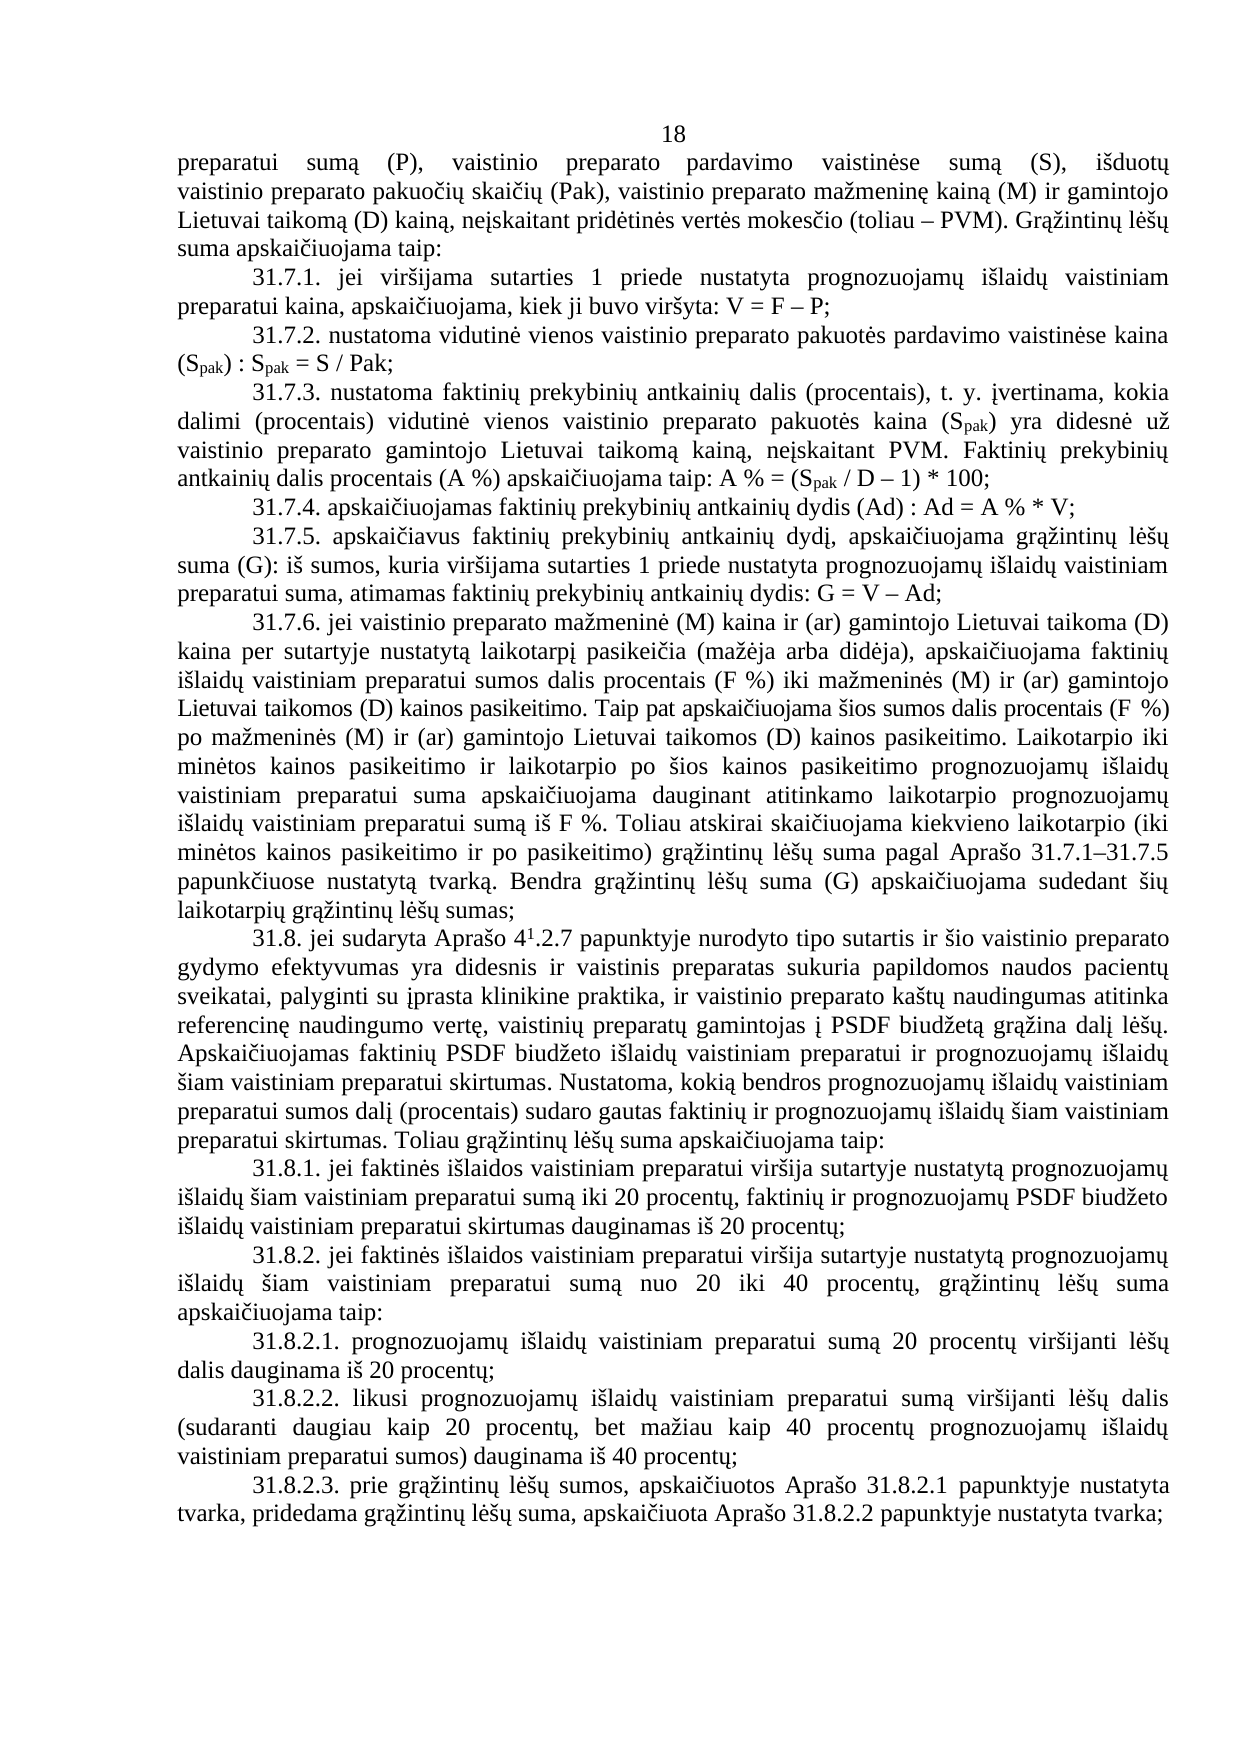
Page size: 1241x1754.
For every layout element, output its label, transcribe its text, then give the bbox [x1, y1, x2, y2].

text 31.8.2.1. prognozuojamų išlaidų vaistiniam preparatui sumą 20 procentų viršijanti lėšų dalis dauginama iš 20 procentų; [177, 1326, 1170, 1383]
text 31.7.2. nustatoma vidutinė vienos vaistinio preparato pakuotės pardavimo vaistinėse kaina (Spak) : Spak = S / Pak; [177, 320, 1170, 377]
text 31.8.2. jei faktinės išlaidos vaistiniam preparatui viršija sutartyje nustatytą prognozuojamų išlaidų šiam vaistiniam preparatui sumą nuo 20 iki 40 procentų, grąžintinų lėšų suma apskaičiuojama taip: [177, 1240, 1170, 1326]
text preparatui sumą (P), vaistinio preparato pardavimo vaistinėse sumą (S), išduotų vaistinio preparato pakuočių skaičių (Pak), vaistinio preparato mažmeninę kainą (M) ir gamintojo Lietuvai taikomą (D) kainą, neįskaitant pridėtinės vertės mokesčio (toliau – PVM). Grąžintinų lėšų suma apskaičiuojama taip: [177, 147, 1170, 262]
text 31.7.1. jei viršijama sutarties 1 priede nustatyta prognozuojamų išlaidų vaistiniam preparatui kaina, apskaičiuojama, kiek ji buvo viršyta: V = F – P; [177, 262, 1170, 320]
text 31.8.1. jei faktinės išlaidos vaistiniam preparatui viršija sutartyje nustatytą prognozuojamų išlaidų šiam vaistiniam preparatui sumą iki 20 procentų, faktinių ir prognozuojamų PSDF biudžeto išlaidų vaistiniam preparatui skirtumas dauginamas iš 20 procentų; [177, 1153, 1170, 1240]
text 31.7.6. jei vaistinio preparato mažmeninė (M) kaina ir (ar) gamintojo Lietuvai taikoma (D) kaina per sutartyje nustatytą laikotarpį pasikeičia (mažėja arba didėja), apskaičiuojama faktinių išlaidų vaistiniam preparatui sumos dalis procentais (F %) iki mažmeninės (M) ir (ar) gamintojo Lietuvai taikomos (D) kainos pasikeitimo. Taip pat apskaičiuojama šios sumos dalis procentais (F %) po mažmeninės (M) ir (ar) gamintojo Lietuvai taikomos (D) kainos pasikeitimo. Laikotarpio iki minėtos kainos pasikeitimo ir laikotarpio po šios kainos pasikeitimo prognozuojamų išlaidų vaistiniam preparatui suma apskaičiuojama dauginant atitinkamo laikotarpio prognozuojamų išlaidų vaistiniam preparatui sumą iš F %. Toliau atskirai skaičiuojama kiekvieno laikotarpio (iki minėtos kainos pasikeitimo ir po pasikeitimo) grąžintinų lėšų suma pagal Aprašo 31.7.1–31.7.5 papunkčiuose nustatytą tvarką. Bendra grąžintinų lėšų suma (G) apskaičiuojama sudedant šių laikotarpių grąžintinų lėšų sumas; [177, 607, 1170, 923]
text 31.8.2.2. likusi prognozuojamų išlaidų vaistiniam preparatui sumą viršijanti lėšų dalis (sudaranti daugiau kaip 20 procentų, bet mažiau kaip 40 procentų prognozuojamų išlaidų vaistiniam preparatui sumos) dauginama iš 40 procentų; [177, 1383, 1170, 1470]
text 31.8. jei sudaryta Aprašo 41.2.7 papunktyje nurodyto tipo sutartis ir šio vaistinio preparato gydymo efektyvumas yra didesnis ir vaistinis preparatas sukuria papildomos naudos pacientų sveikatai, palyginti su įprasta klinikine praktika, ir vaistinio preparato kaštų naudingumas atitinka referencinę naudingumo vertę, vaistinių preparatų gamintojas į PSDF biudžetą grąžina dalį lėšų. Apskaičiuojamas faktinių PSDF biudžeto išlaidų vaistiniam preparatui ir prognozuojamų išlaidų šiam vaistiniam preparatui skirtumas. Nustatoma, kokią bendros prognozuojamų išlaidų vaistiniam preparatui sumos dalį (procentais) sudaro gautas faktinių ir prognozuojamų išlaidų šiam vaistiniam preparatui skirtumas. Toliau grąžintinų lėšų suma apskaičiuojama taip: [177, 923, 1170, 1153]
text 31.7.4. apskaičiuojamas faktinių prekybinių antkainių dydis (Ad) : Ad = A % * V; [177, 492, 1170, 521]
text 31.7.3. nustatoma faktinių prekybinių antkainių dalis (procentais), t. y. įvertinama, kokia dalimi (procentais) vidutinė vienos vaistinio preparato pakuotės kaina (Spak) yra didesnė už vaistinio preparato gamintojo Lietuvai taikomą kainą, neįskaitant PVM. Faktinių prekybinių antkainių dalis procentais (A %) apskaičiuojama taip: A % = (Spak / D – 1) * 100; [177, 377, 1170, 492]
text 31.8.2.3. prie grąžintinų lėšų sumos, apskaičiuotos Aprašo 31.8.2.1 papunktyje nustatyta tvarka, pridedama grąžintinų lėšų suma, apskaičiuota Aprašo 31.8.2.2 papunktyje nustatyta tvarka; [177, 1470, 1170, 1527]
text 31.7.5. apskaičiavus faktinių prekybinių antkainių dydį, apskaičiuojama grąžintinų lėšų suma (G): iš sumos, kuria viršijama sutarties 1 priede nustatyta prognozuojamų išlaidų vaistiniam preparatui suma, atimamas faktinių prekybinių antkainių dydis: G = V – Ad; [177, 521, 1170, 607]
